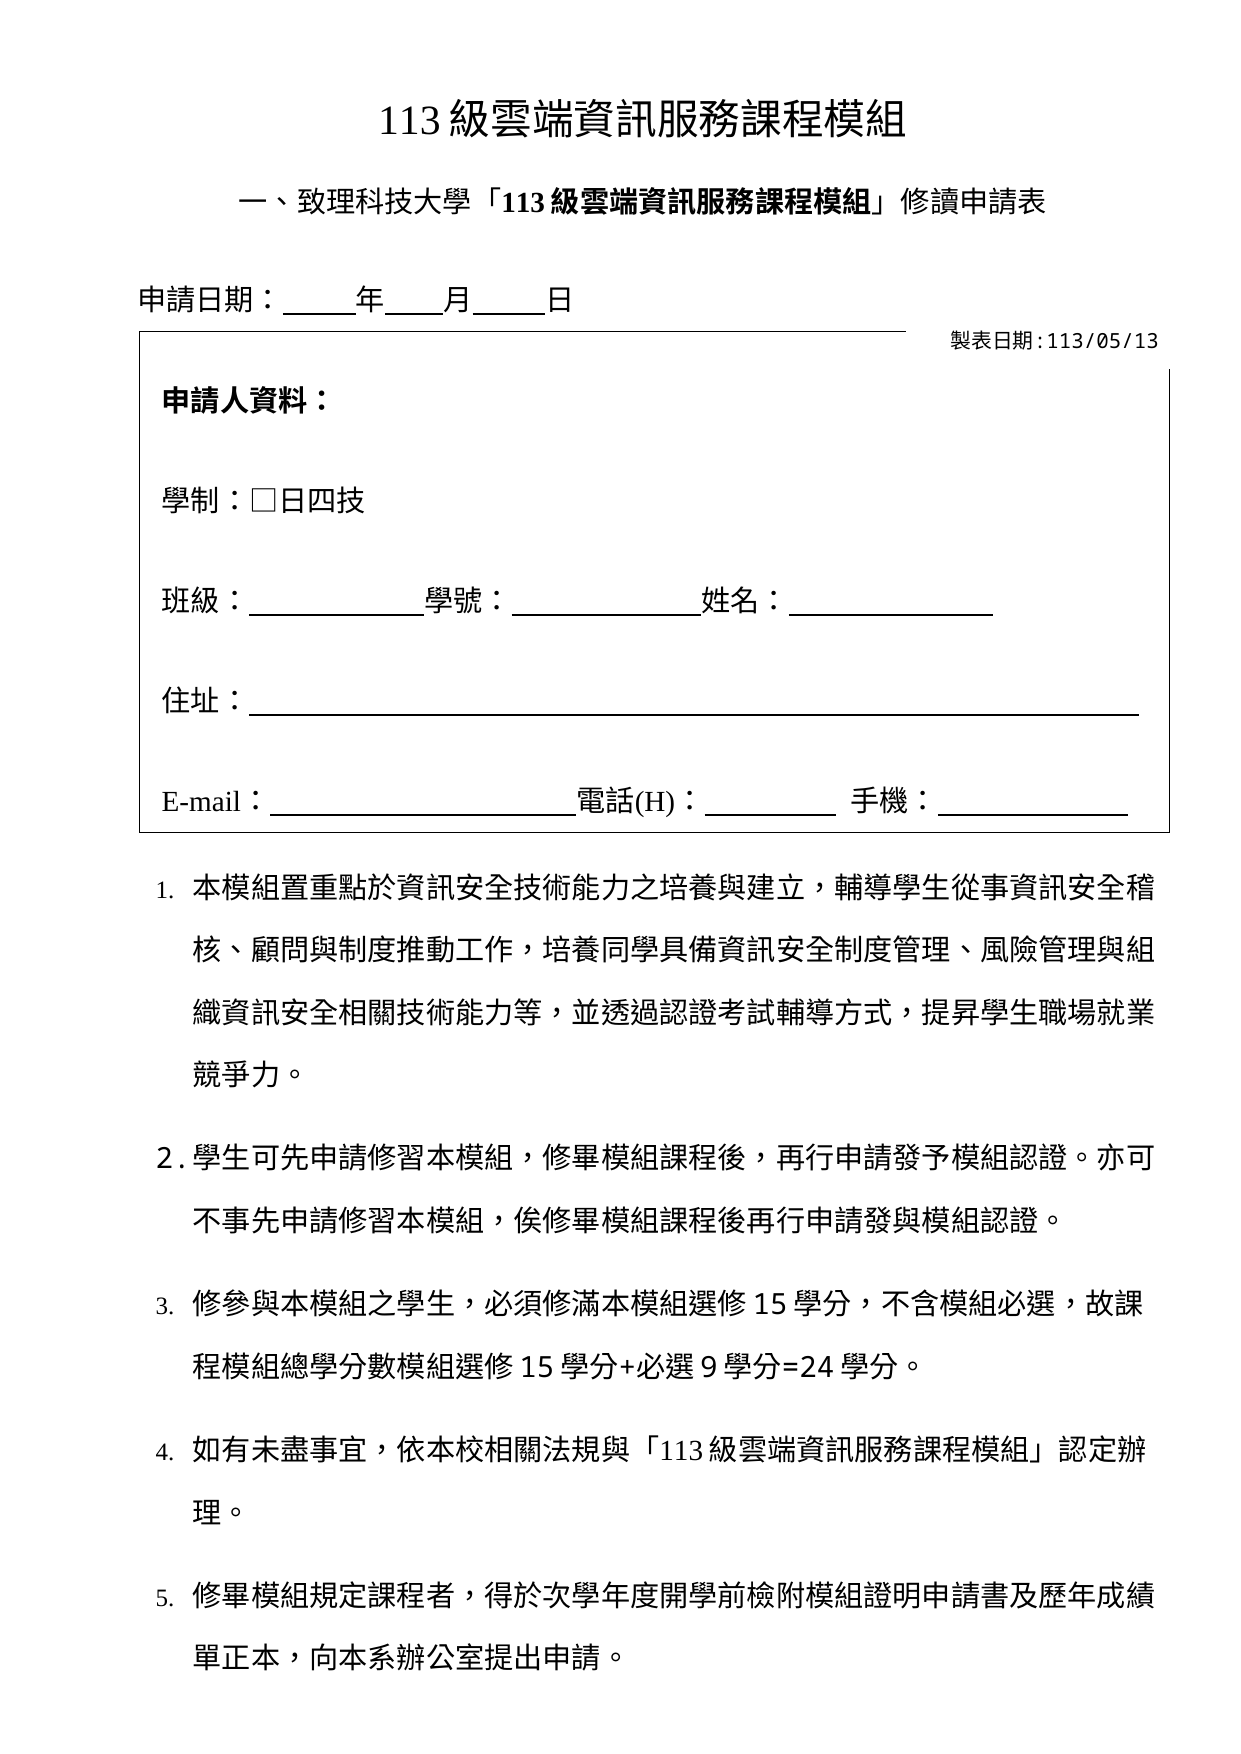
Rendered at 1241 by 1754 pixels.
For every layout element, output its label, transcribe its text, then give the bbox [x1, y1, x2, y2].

text [906, 316, 1173, 369]
table_header 申請人資料： 學制：□日四技 班級： 學號： 姓名： 住址： E-mail： 電話(H)： 手機： [140, 332, 1169, 832]
text 製表日期:113/05/13 [921, 324, 1158, 354]
list 修參與本模組之學生，必須修滿本模組選修15學分，不含模組必選，故課程模組總學分數模組選修15學分+必選9學分=24學分。 [155, 1260, 1167, 1385]
list 學生可先申請修習本模組，修畢模組課程後，再行申請發予模組認證。亦可不事先申請修習本模組，俟修畢模組課程後再行申請發與模組認證。 [155, 1114, 1167, 1239]
text 一、致理科技大學「113級雲端資訊服務課程模組」修讀申請表 [118, 158, 1167, 221]
list 如有未盡事宜，依本校相關法規與「113級雲端資訊服務課程模組」認定辦理。 [155, 1406, 1167, 1531]
list 修畢模組規定課程者，得於次學年度開學前檢附模組證明申請書及歷年成績單正本，向本系辦公室提出申請。 [155, 1552, 1167, 1677]
list 本模組置重點於資訊安全技術能力之培養與建立，輔導學生從事資訊安全稽核、顧問與制度推動工作，培養同學具備資訊安全制度管理、風險管理與組織資訊安全相關技術能力等，並透過認證考試輔導方式，提昇學生職場就業競爭力。 [155, 844, 1167, 1094]
text 申請日期： 年 月 日 [118, 256, 1167, 319]
text 113級雲端資訊服務課程模組 [118, 75, 1167, 137]
